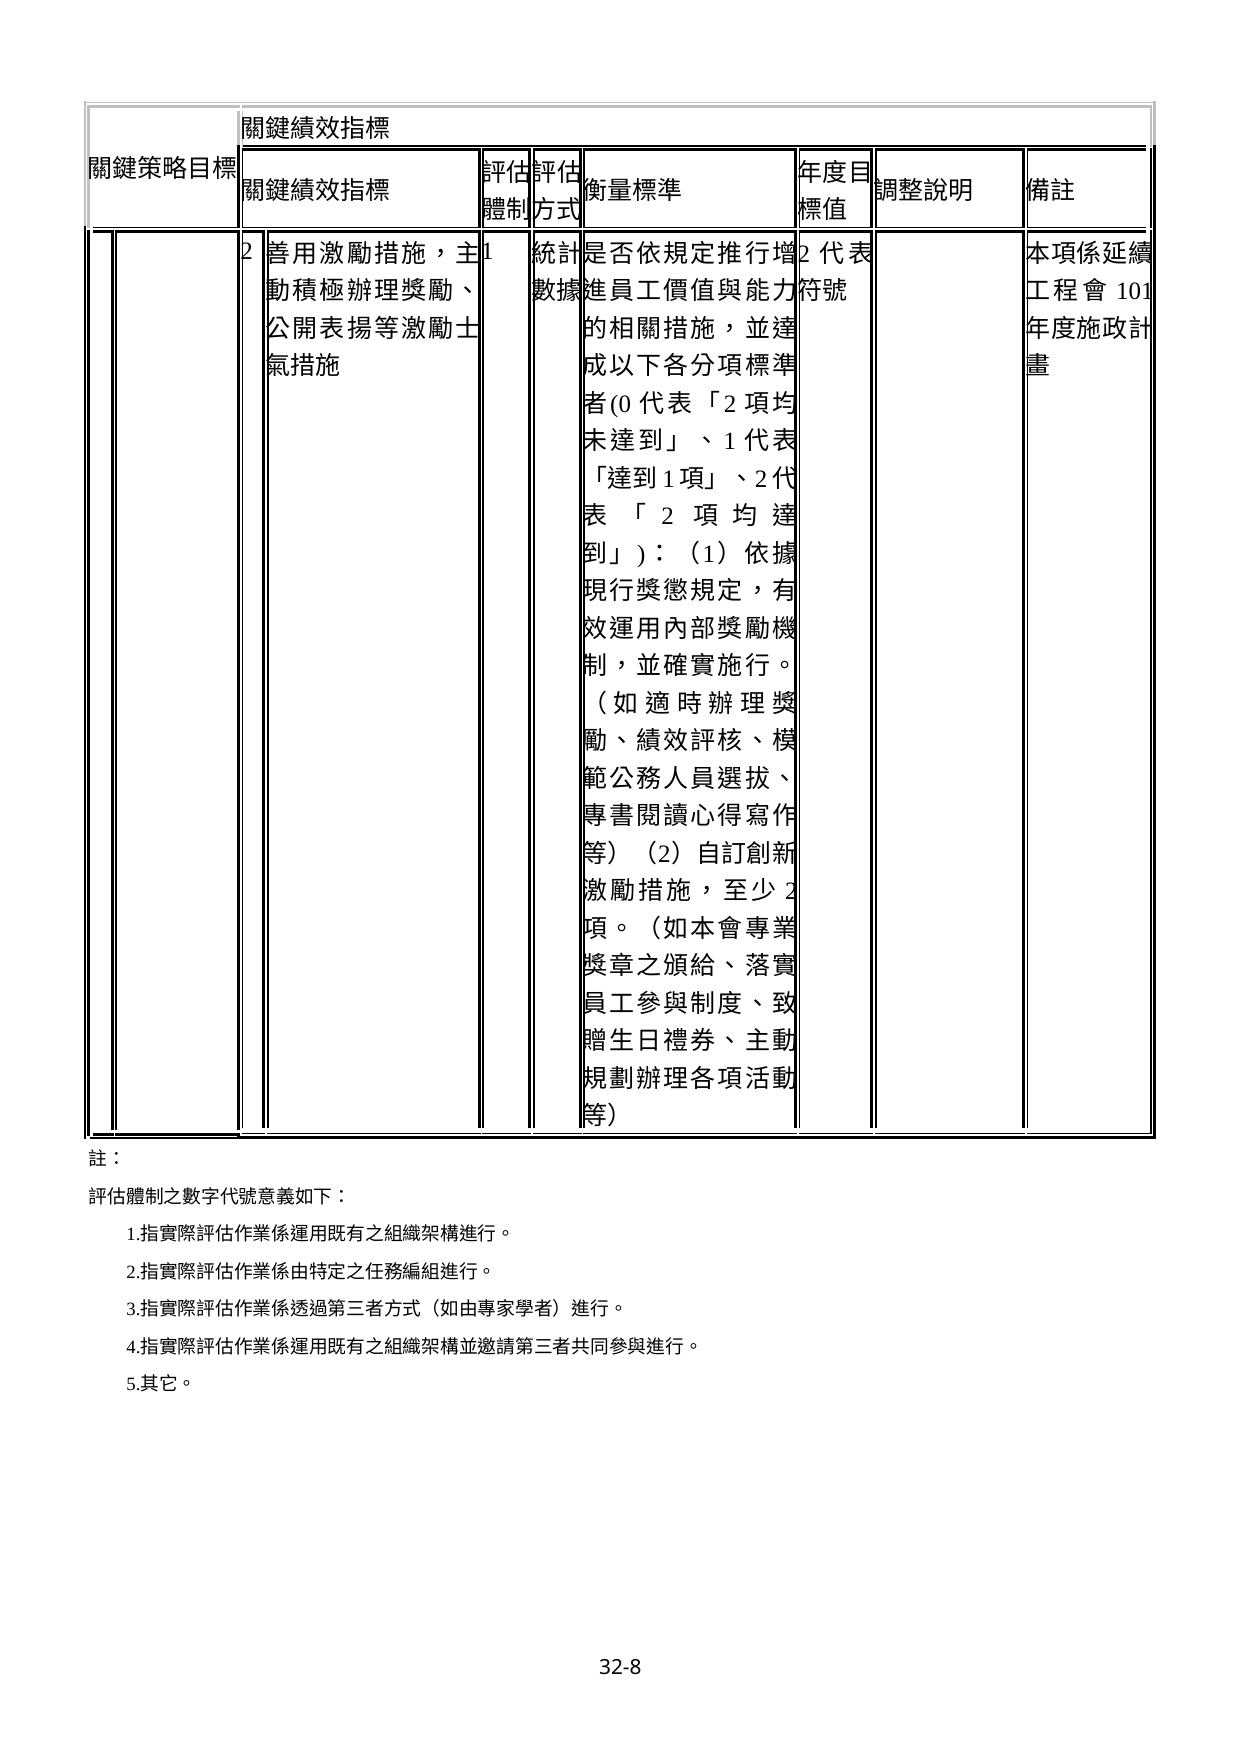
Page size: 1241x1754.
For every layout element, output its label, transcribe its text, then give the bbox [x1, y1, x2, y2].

table_cell 是否依規定推行增進員工價值與能力的相關措施，並達成以下各分項標準者(0代表「2項均未達到」、1代表「達到1項」、2代表「2項均達到」)：（1）依據現行獎懲規定，有效運用內部獎勵機制，並確實施行。（如適時辦理獎勵、績效評核、模範公務人員選拔、專書閱讀心得寫作等）（2）自訂創新激勵措施，至少2項。（如本會專業獎章之頒給、落實員工參與制度、致贈生日禮券、主動規劃辦理各項活動等） [582, 226, 797, 1133]
table_cell 評估方式 [535, 151, 579, 226]
text 3.指實際評估作業係透過第三者方式（如由專家學者）進行。 [89, 1289, 1152, 1326]
text 4.指實際評估作業係運用既有之組織架構並邀請第三者共同參與進行。 [89, 1326, 1152, 1364]
table_cell 評估體制 [484, 151, 528, 226]
table_cell 統計數據 [531, 226, 582, 1133]
text 5.其它。 [89, 1364, 1152, 1401]
table_cell 年度目標值 [800, 151, 870, 226]
table_cell 六 [87, 226, 114, 1133]
table_cell 調整說明 [877, 151, 1022, 226]
table_header 關鍵策略目標 [90, 108, 240, 226]
table_cell 衡量標準 [585, 151, 794, 226]
text 2.指實際評估作業係由特定之任務編組進行。 [89, 1251, 1152, 1289]
table_cell [873, 226, 1025, 1133]
text 1.指實際評估作業係運用既有之組織架構進行。 [89, 1214, 1152, 1251]
text 註： [89, 1139, 1152, 1176]
table_cell 2 [240, 226, 265, 1133]
table_cell 提升人力有效運用，增進員工價值與能力 [114, 228, 240, 1133]
table_cell 2代表符號 [797, 226, 873, 1133]
text 評估體制之數字代號意義如下： [89, 1176, 1152, 1214]
table_cell 本項係延續工程會101年度施政計畫 [1025, 226, 1153, 1133]
table_cell 備註 [1025, 145, 1153, 226]
table_header 關鍵績效指標 [240, 103, 1153, 145]
table_cell 善用激勵措施，主動積極辦理獎勵、公開表揚等激勵士氣措施 [265, 228, 481, 1133]
table_cell 1 [481, 226, 531, 1133]
table_cell 關鍵績效指標 [243, 151, 478, 226]
